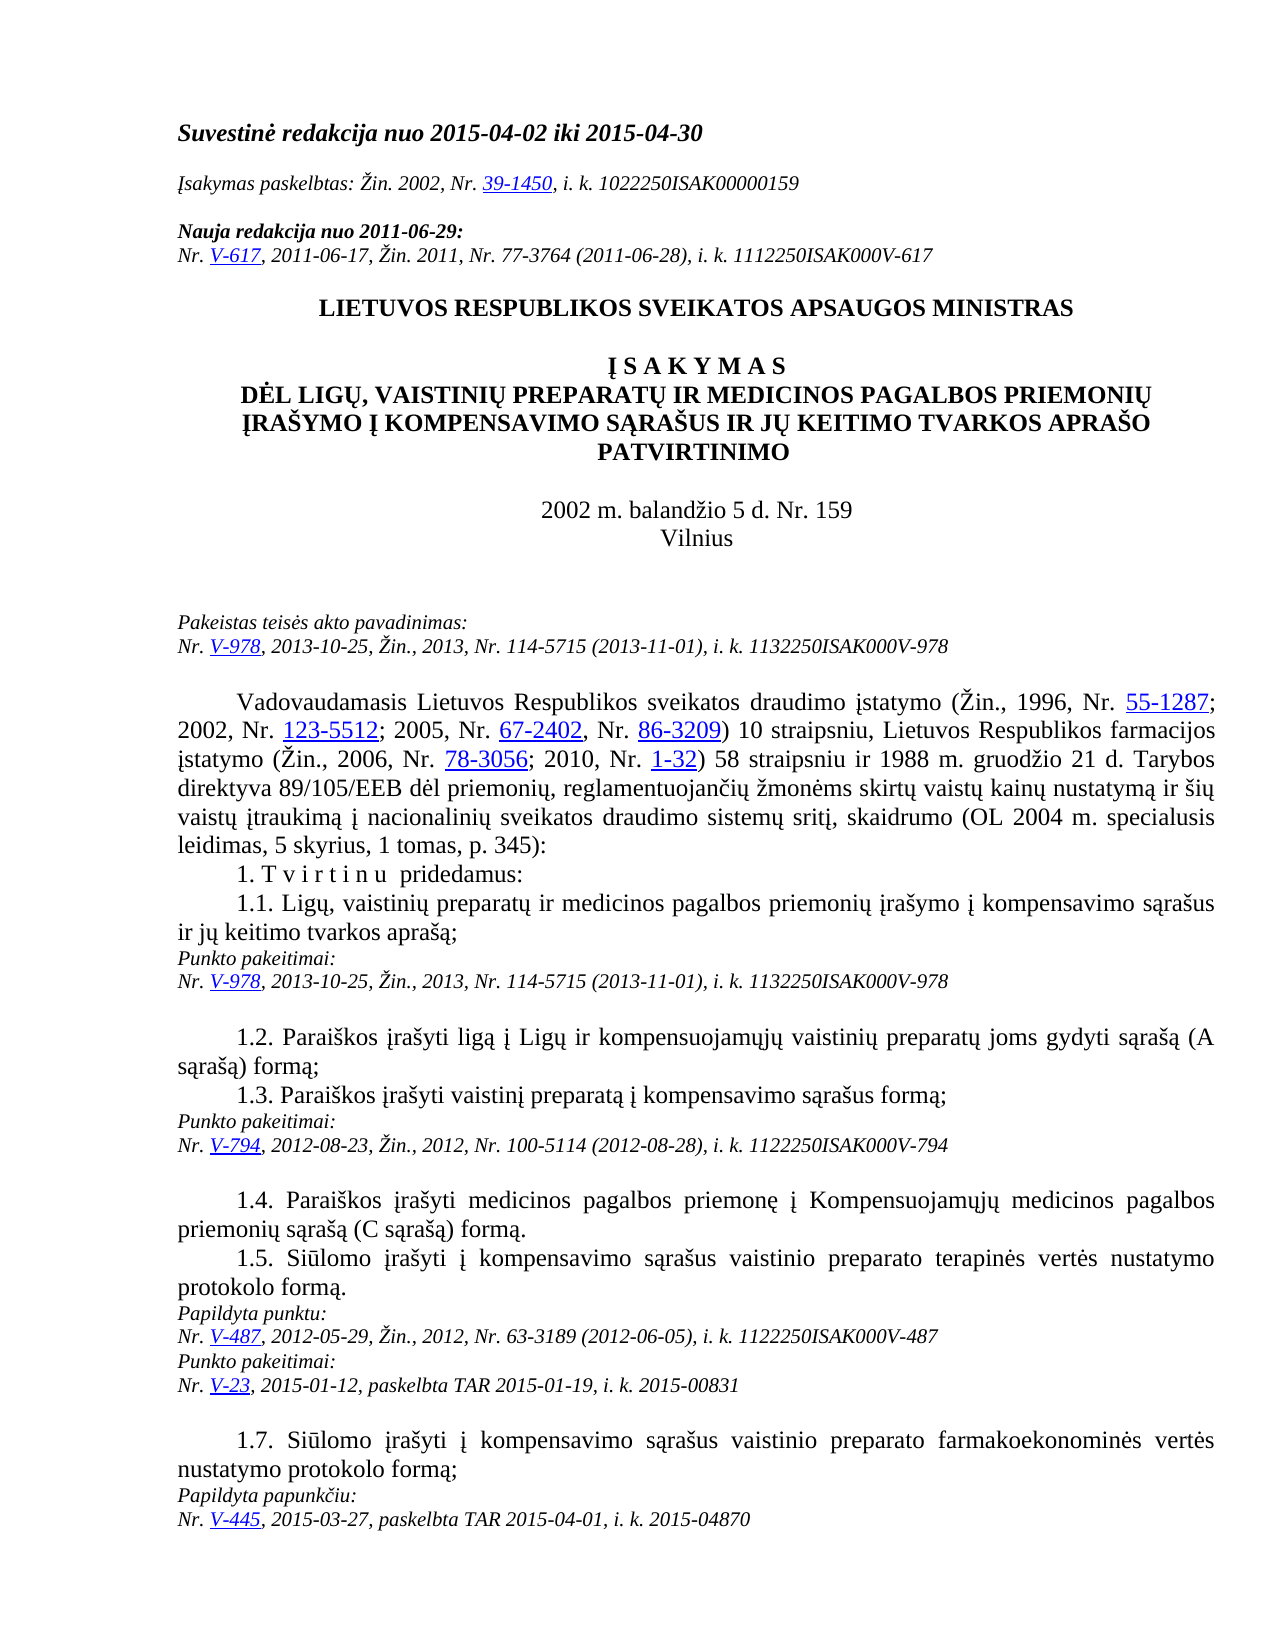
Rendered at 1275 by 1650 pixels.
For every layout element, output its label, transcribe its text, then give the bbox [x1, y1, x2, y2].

text 1.2. Paraiškos įrašyti ligą į Ligų ir kompensuojamųjų vaistinių preparatų joms gydyti sąrašą (A sąrašą) formą; [177, 1022, 1216, 1080]
text Nr. V-445, 2015-03-27, paskelbta TAR 2015-04-01, i. k. 2015-04870 [177, 1507, 1216, 1531]
text Vadovaudamasis Lietuvos Respublikos sveikatos draudimo įstatymo (Žin., 1996, Nr. 55-1287; 2002, Nr. 123-5512; 2005, Nr. 67-2402, Nr. 86-3209) 10 straipsniu, Lietuvos Respublikos farmacijos įstatymo (Žin., 2006, Nr. 78-3056; 2010, Nr. 1-32) 58 straipsniu ir 1988 m. gruodžio 21 d. Tarybos direktyva 89/105/EEB dėl priemonių, reglamentuojančių žmonėms skirtų vaistų kainų nustatymą ir šių vaistų įtraukimą į nacionalinių sveikatos draudimo sistemų sritį, skaidrumo (OL 2004 m. specialusis leidimas, 5 skyrius, 1 tomas, p. 345): [177, 687, 1216, 859]
text Nr. V-978, 2013-10-25, Žin., 2013, Nr. 114-5715 (2013-11-01), i. k. 1132250ISAK000V-978 [177, 634, 1216, 658]
text 1.4. Paraiškos įrašyti medicinos pagalbos priemonę į Kompensuojamųjų medicinos pagalbos priemonių sąrašą (C sąrašą) formą. [177, 1185, 1216, 1243]
text Nr. V-794, 2012-08-23, Žin., 2012, Nr. 100-5114 (2012-08-28), i. k. 1122250ISAK000V-794 [177, 1133, 1216, 1157]
text Suvestinė redakcija nuo 2015-04-02 iki 2015-04-30 [177, 118, 1216, 147]
text Nr. V-617, 2011-06-17, Žin. 2011, Nr. 77-3764 (2011-06-28), i. k. 1112250ISAK000V-617 [177, 243, 1216, 267]
text Papildyta papunkčiu: [177, 1483, 1216, 1507]
text Punkto pakeitimai: [177, 1348, 1216, 1373]
text Vilnius [177, 523, 1216, 552]
text ĮSAKYMAS [177, 351, 1216, 380]
text Pakeistas teisės akto pavadinimas: [177, 610, 1216, 634]
text 1.7. Siūlomo įrašyti į kompensavimo sąrašus vaistinio preparato farmakoekonominės vertės nustatymo protokolo formą; [177, 1425, 1216, 1483]
text Punkto pakeitimai: [177, 1108, 1216, 1133]
text Punkto pakeitimai: [177, 945, 1216, 969]
text 1.5. Siūlomo įrašyti į kompensavimo sąrašus vaistinio preparato terapinės vertės nustatymo protokolo formą. [177, 1243, 1216, 1300]
text 1. Tvirtinu pridedamus: [177, 859, 1216, 888]
text Nauja redakcija nuo 2011-06-29: [177, 219, 1216, 243]
text Nr. V-23, 2015-01-12, paskelbta TAR 2015-01-19, i. k. 2015-00831 [177, 1373, 1216, 1397]
text 2002 m. balandžio 5 d. Nr. 159 [177, 495, 1216, 523]
text Papildyta punktu: [177, 1300, 1216, 1324]
text Įsakymas paskelbtas: Žin. 2002, Nr. 39-1450, i. k. 1022250ISAK00000159 [177, 171, 1216, 195]
text 1.1. Ligų, vaistinių preparatų ir medicinos pagalbos priemonių įrašymo į kompensavimo sąrašus ir jų keitimo tvarkos aprašą; [177, 888, 1216, 945]
text LIETUVOS RESPUBLIKOS SVEIKATOS APSAUGOS MINISTRAS [177, 293, 1216, 322]
text DĖL LIGŲ, VAISTINIŲ PREPARATŲ IR MEDICINOS PAGALBOS PRIEMONIŲ ĮRAŠYMO Į KOMPENSAVIMO SĄRAŠUS IR JŲ KEITIMO TVARKOS APRAŠO PATVIRTINIMO [177, 380, 1216, 466]
text Nr. V-978, 2013-10-25, Žin., 2013, Nr. 114-5715 (2013-11-01), i. k. 1132250ISAK000V-978 [177, 969, 1216, 993]
text 1.3. Paraiškos įrašyti vaistinį preparatą į kompensavimo sąrašus formą; [177, 1080, 1216, 1108]
text Nr. V-487, 2012-05-29, Žin., 2012, Nr. 63-3189 (2012-06-05), i. k. 1122250ISAK000V-487 [177, 1324, 1216, 1348]
